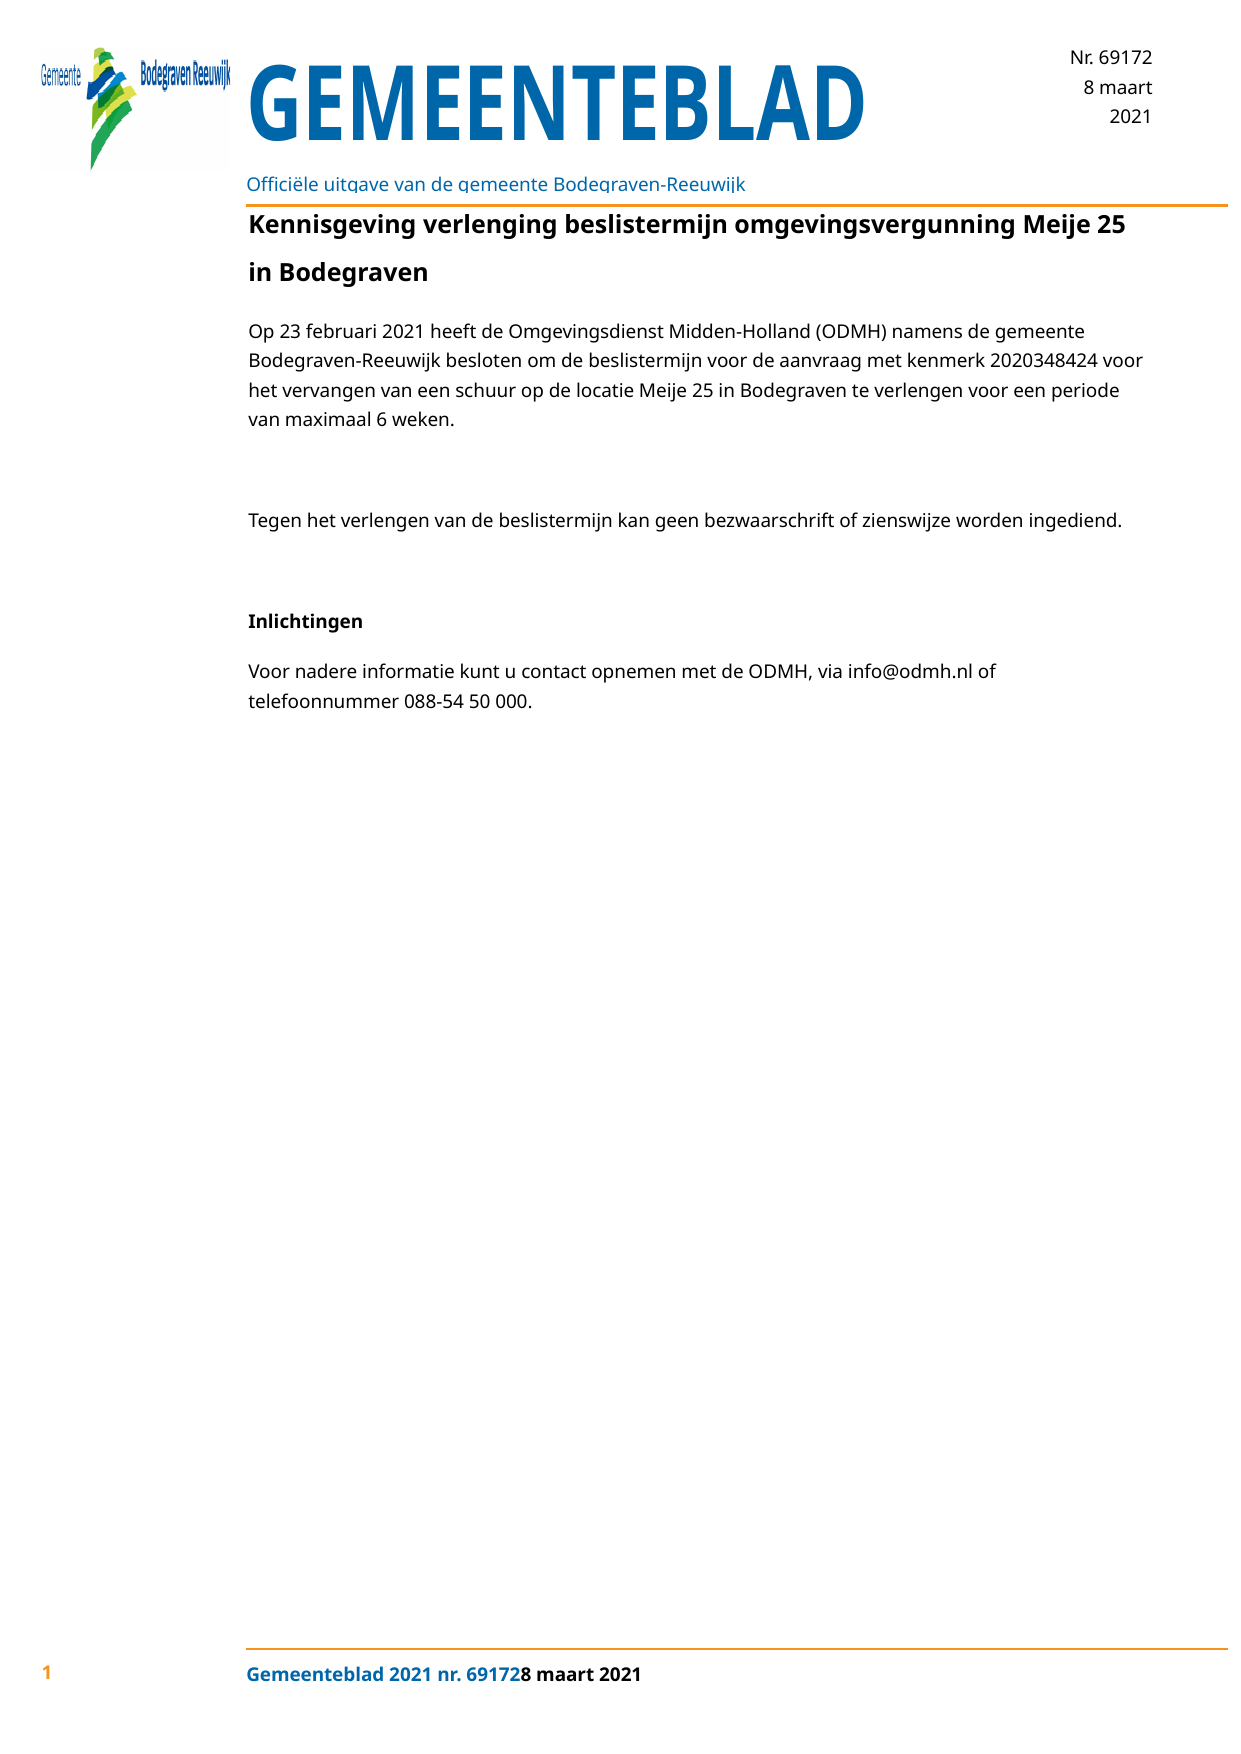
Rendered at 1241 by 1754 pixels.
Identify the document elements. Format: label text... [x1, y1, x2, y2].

text Inlichtingen [248, 608, 1152, 634]
picture [41, 47, 231, 172]
text Op 23 februari 2021 heeft de Omgevingsdienst Midden-Holland (ODMH) namens de gemeente Bodegraven-Reeuwijk besloten om de beslistermijn voor de aanvraag met kenmerk 2020348424 voor het vervangen van een schuur op de locatie Meije 25 in Bodegraven te verlengen voor een periode van maximaal 6 weken. [248, 318, 1152, 432]
text Tegen het verlengen van de beslistermijn kan geen bezwaarschrift of zienswijze worden ingediend. [248, 507, 1152, 533]
text Kennisgeving verlenging beslistermijn omgevingsvergunning Meije 25 in Bodegraven [248, 207, 1152, 288]
text Voor nadere informatie kunt u contact opnemen met de ODMH, via info@odmh.nl of telefoonnummer 088-54 50 000. [248, 659, 1152, 714]
